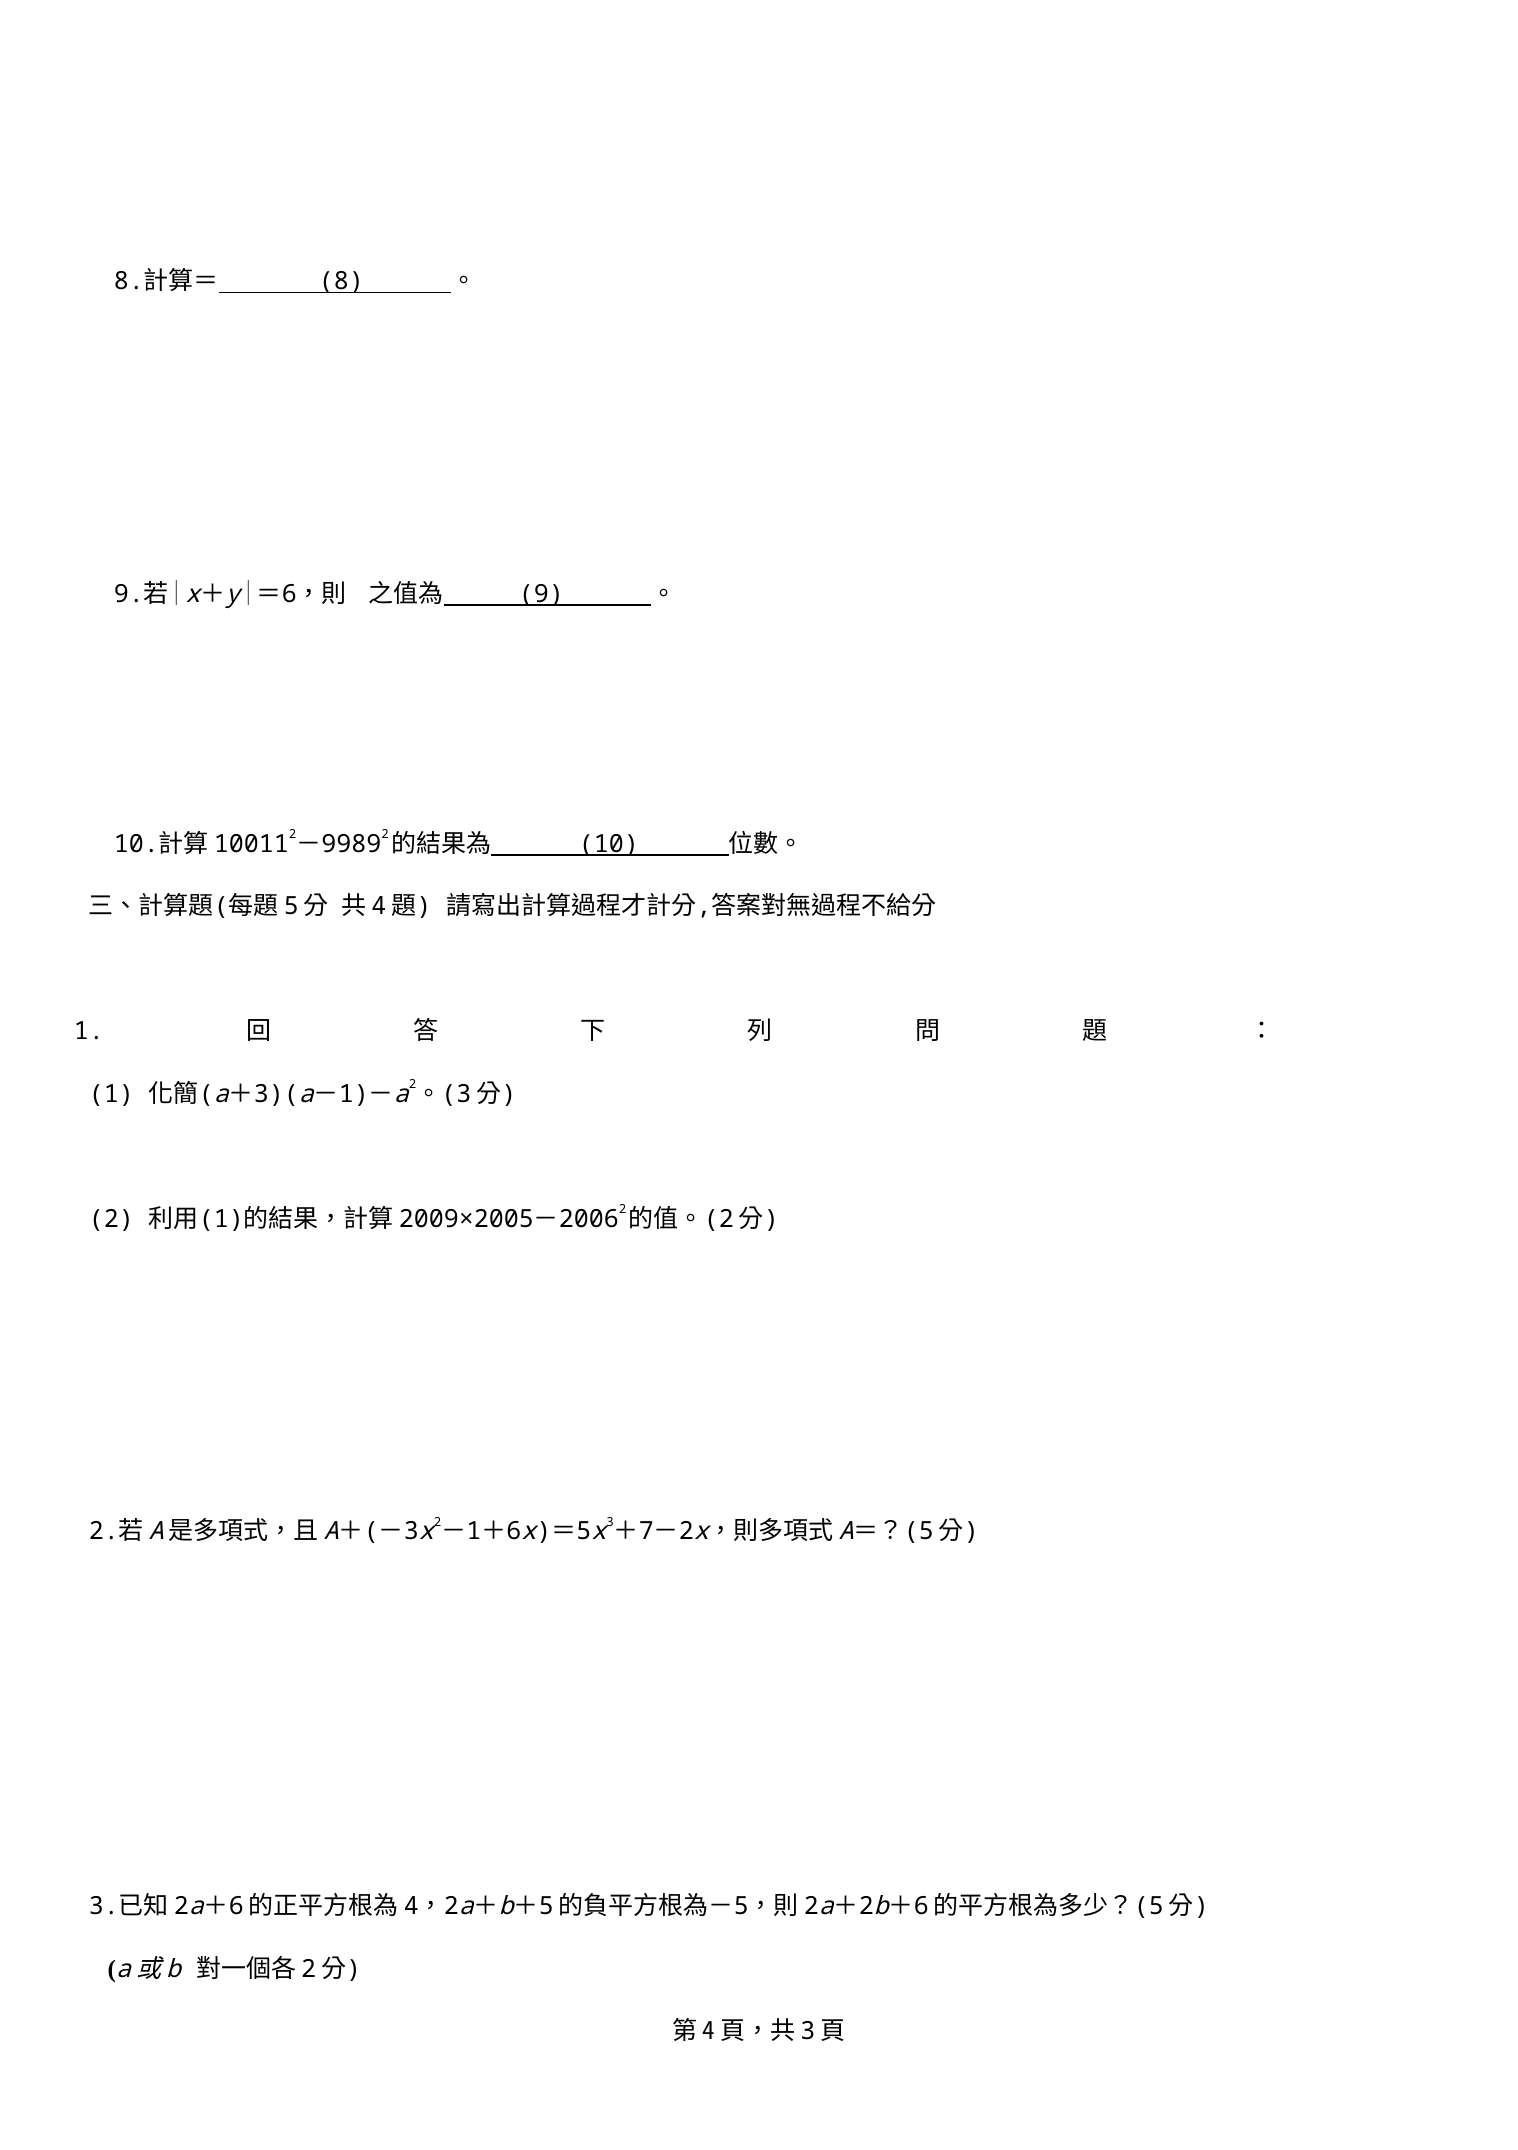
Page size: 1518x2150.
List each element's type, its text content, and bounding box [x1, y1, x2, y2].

text 10.計算100112－99892的結果為 (10) 位數。 [114, 799, 1429, 862]
text 9.若｜x＋y｜＝6，則 之值為 (9) 。 [114, 549, 1429, 612]
text 8.計算＝ (8) 。 [114, 237, 1429, 299]
text 2.若A是多項式，且A＋(－3x2－1＋6x)＝5x3＋7－2x，則多項式A＝？(5分) [89, 1487, 1429, 1549]
text 3.已知2a＋6的正平方根為4，2a＋b＋5的負平方根為－5，則2a＋2b＋6的平方根為多少？(5分) [89, 1862, 1429, 1924]
text (a或b 對一個各2分) [89, 1924, 1429, 1987]
text (2) 利用(1)的結果，計算2009×2005－20062的值。(2分) [73, 1112, 1429, 1237]
text 三、計算題(每題5分 共4題) 請寫出計算過程才計分,答案對無過程不給分 [89, 862, 1429, 924]
text 1.回答下列問題： (1) 化簡(a＋3)(a－1)－a2。(3分) [73, 987, 1429, 1112]
